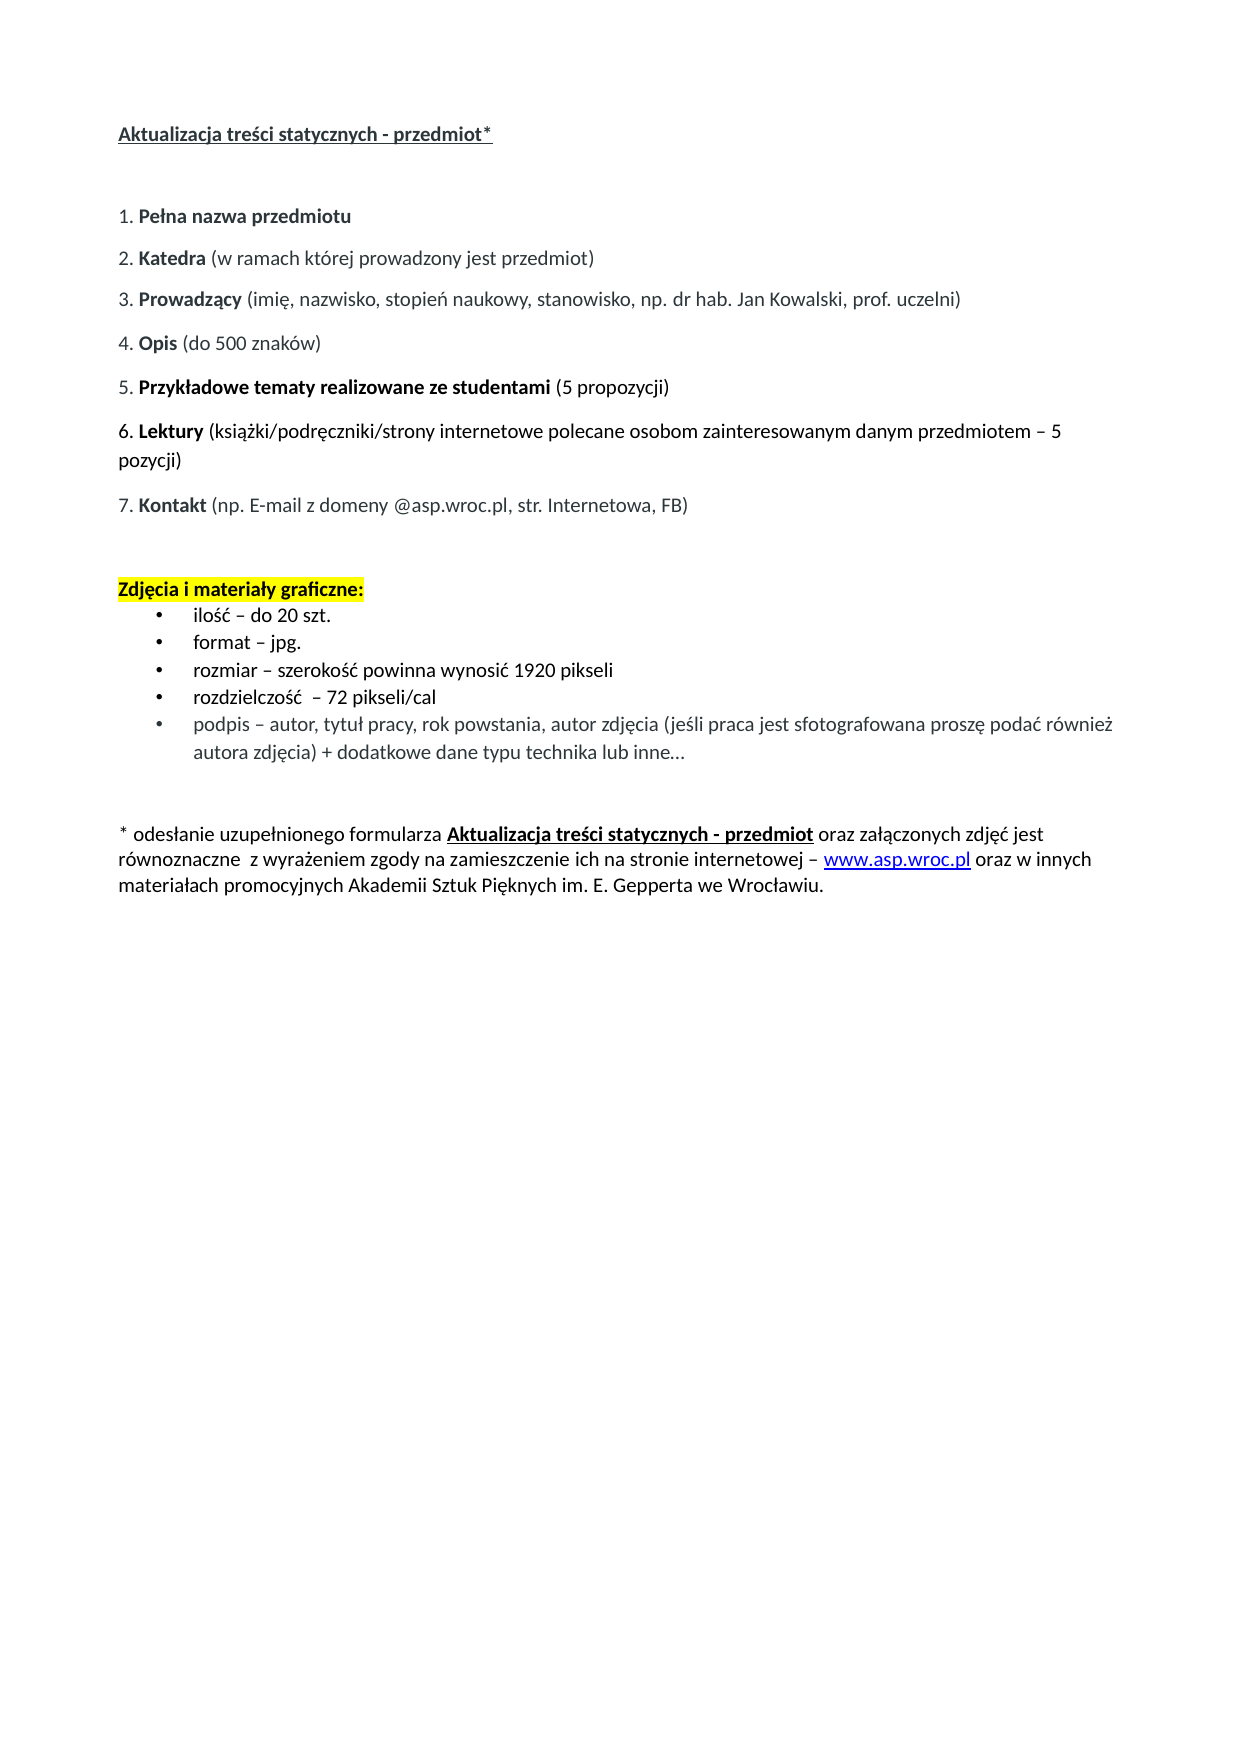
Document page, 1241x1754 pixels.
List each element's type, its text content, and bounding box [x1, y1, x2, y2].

text 4. Opis (do 500 znaków) [118, 327, 1122, 356]
list podpis – autor, tytuł pracy, rok powstania, autor zdjęcia (jeśli praca jest sfotografowana proszę podać również autora zdjęcia) + dodatkowe dane typu technika lub inne… [156, 712, 1122, 764]
text 3. Prowadzący (imię, nazwisko, stopień naukowy, stanowisko, np. dr hab. Jan Kowalski, prof. uczelni) [118, 283, 1122, 312]
text 7. Kontakt (np. E-mail z domeny @asp.wroc.pl, str. Internetowa, FB) [118, 488, 1122, 518]
list rozmiar – szerokość powinna wynosić 1920 pikseli [156, 657, 1122, 682]
list format – jpg. [156, 629, 1122, 655]
list ilość – do 20 szt. [156, 602, 1122, 627]
text Zdjęcia i materiały graficzne: [118, 577, 1122, 602]
text Aktualizacja treści statycznych - przedmiot* [118, 118, 1122, 148]
text 6. Lektury (książki/podręczniki/strony internetowe polecane osobom zainteresowanym danym przedmiotem – 5 pozycji) [118, 415, 1122, 474]
text 1. Pełna nazwa przedmiotu [118, 200, 1122, 230]
text * odesłanie uzupełnionego formularza Aktualizacja treści statycznych - przedmiot oraz załączonych zdjęć jest równoznaczne z wyrażeniem zgody na zamieszczenie ich na stronie internetowej – www.asp.wroc.pl oraz w innych materiałach promocyjnych Akademii Sztuk Pięknych im. E. Gepperta we Wrocławiu. [118, 821, 1122, 897]
text 2. Katedra (w ramach której prowadzony jest przedmiot) [118, 242, 1122, 271]
list rozdzielczość – 72 pikseli/cal [156, 684, 1122, 709]
text 5. Przykładowe tematy realizowane ze studentami (5 propozycji) [118, 371, 1122, 400]
